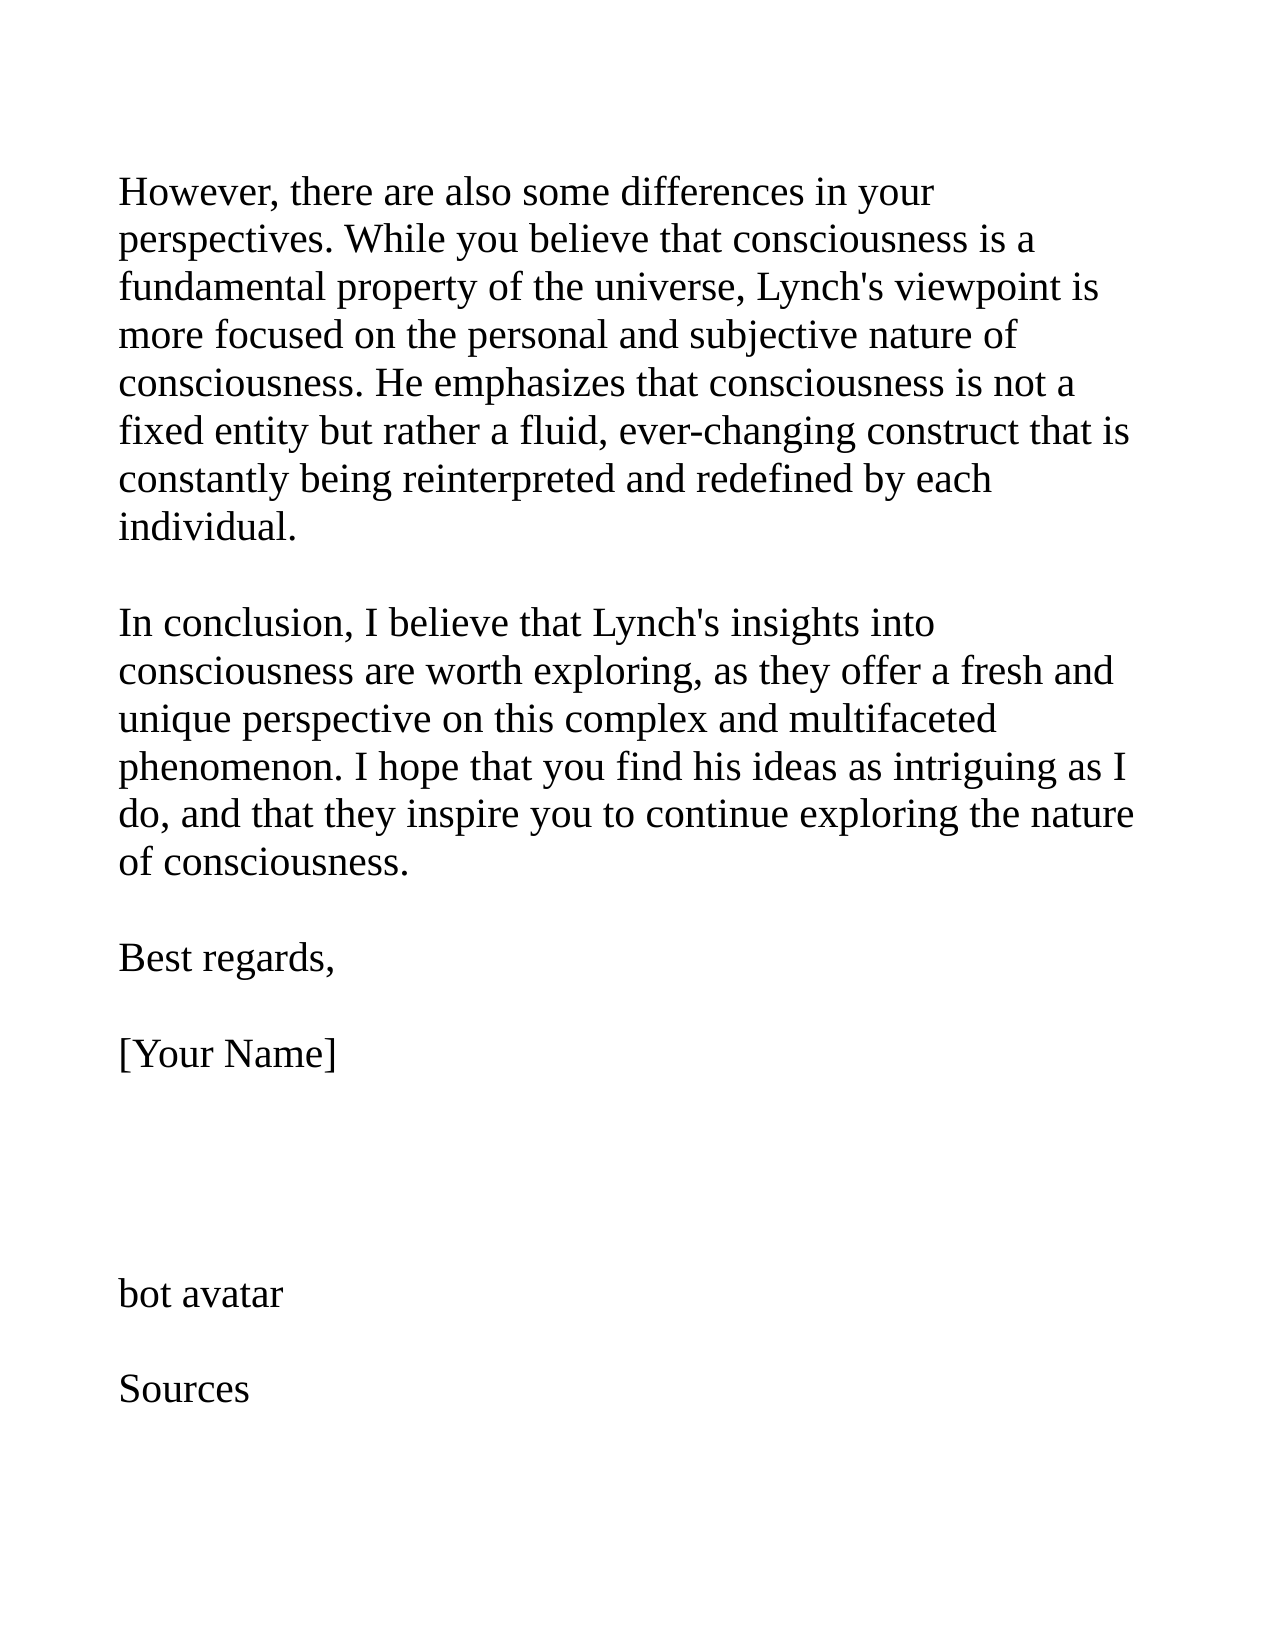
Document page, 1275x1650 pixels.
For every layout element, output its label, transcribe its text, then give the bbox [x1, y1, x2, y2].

text In conclusion, I believe that Lynch's insights into consciousness are worth exploring, as they offer a fresh and unique perspective on this complex and multifaceted phenomenon. I hope that you find his ideas as intriguing as I do, and that they inspire you to continue exploring the nature of consciousness. [118, 597, 1157, 885]
text bot avatar [118, 1268, 1157, 1316]
text [Your Name] [118, 1028, 1157, 1076]
text However, there are also some differences in your perspectives. While you believe that consciousness is a fundamental property of the universe, Lynch's viewpoint is more focused on the personal and subjective nature of consciousness. He emphasizes that consciousness is not a fixed entity but rather a fluid, ever-changing construct that is constantly being reinterpreted and redefined by each individual. [118, 166, 1157, 549]
text Best regards, [118, 933, 1157, 981]
text Sources [118, 1364, 1157, 1412]
